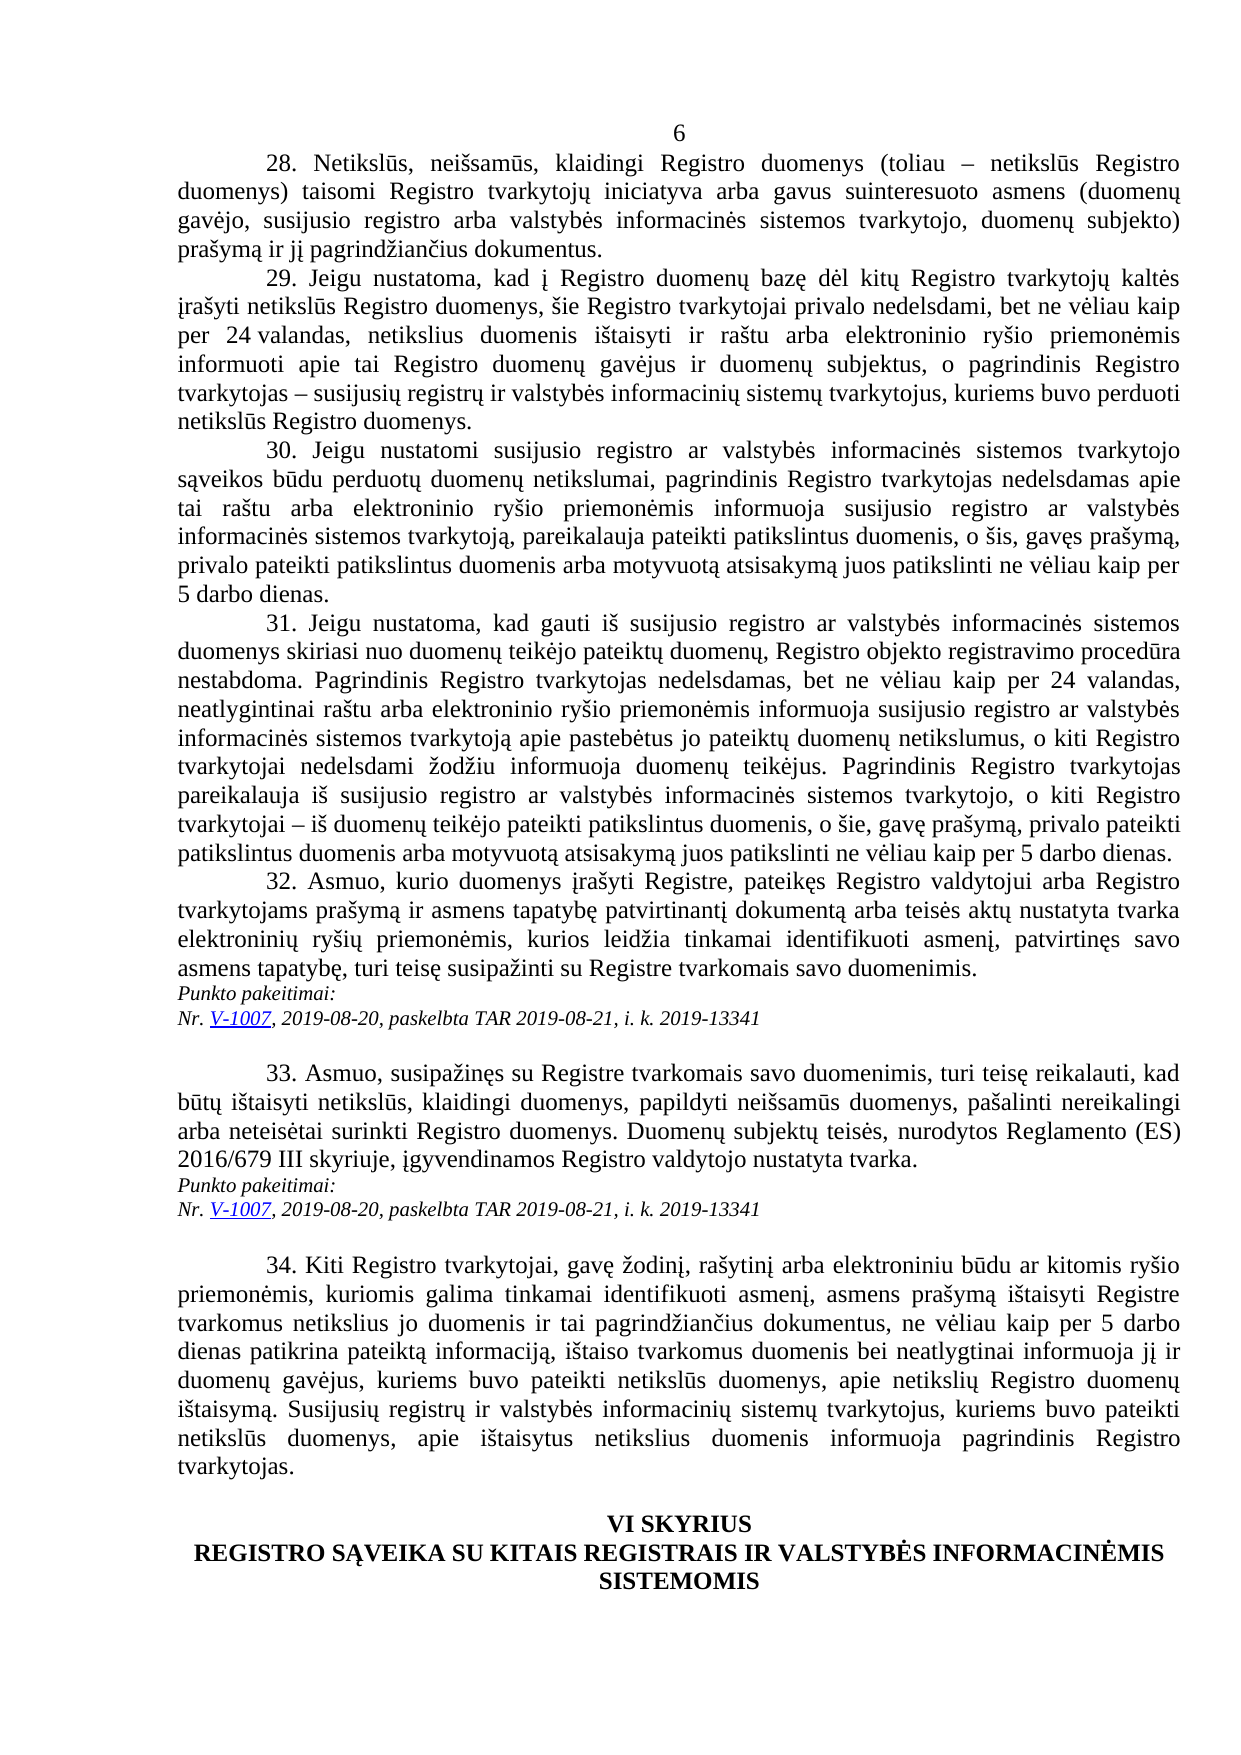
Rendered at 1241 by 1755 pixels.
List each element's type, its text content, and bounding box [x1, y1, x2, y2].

text 31. Jeigu nustatoma, kad gauti iš susijusio registro ar valstybės informacinės sistemos duomenys skiriasi nuo duomenų teikėjo pateiktų duomenų, Registro objekto registravimo procedūra nestabdoma. Pagrindinis Registro tvarkytojas nedelsdamas, bet ne vėliau kaip per 24 valandas, neatlygintinai raštu arba elektroninio ryšio priemonėmis informuoja susijusio registro ar valstybės informacinės sistemos tvarkytoją apie pastebėtus jo pateiktų duomenų netikslumus, o kiti Registro tvarkytojai nedelsdami žodžiu informuoja duomenų teikėjus. Pagrindinis Registro tvarkytojas pareikalauja iš susijusio registro ar valstybės informacinės sistemos tvarkytojo, o kiti Registro tvarkytojai – iš duomenų teikėjo pateikti patikslintus duomenis, o šie, gavę prašymą, privalo pateikti patikslintus duomenis arba motyvuotą atsisakymą juos patikslinti ne vėliau kaip per 5 darbo dienas. [177, 608, 1181, 866]
text REGISTRO Sąveika su kitais registrais IR VALSTYBĖS INFORMACINĖMIS SISTEMOMIS [177, 1538, 1181, 1595]
text 34. Kiti Registro tvarkytojai, gavę žodinį, rašytinį arba elektroniniu būdu ar kitomis ryšio priemonėmis, kuriomis galima tinkamai identifikuoti asmenį, asmens prašymą ištaisyti Registre tvarkomus netikslius jo duomenis ir tai pagrindžiančius dokumentus, ne vėliau kaip per 5 darbo dienas patikrina pateiktą informaciją, ištaiso tvarkomus duomenis bei neatlygtinai informuoja jį ir duomenų gavėjus, kuriems buvo pateikti netikslūs duomenys, apie netikslių Registro duomenų ištaisymą. Susijusių registrų ir valstybės informacinių sistemų tvarkytojus, kuriems buvo pateikti netikslūs duomenys, apie ištaisytus netikslius duomenis informuoja pagrindinis Registro tvarkytojas. [177, 1250, 1181, 1480]
text 30. Jeigu nustatomi susijusio registro ar valstybės informacinės sistemos tvarkytojo sąveikos būdu perduotų duomenų netikslumai, pagrindinis Registro tvarkytojas nedelsdamas apie tai raštu arba elektroninio ryšio priemonėmis informuoja susijusio registro ar valstybės informacinės sistemos tvarkytoją, pareikalauja pateikti patikslintus duomenis, o šis, gavęs prašymą, privalo pateikti patikslintus duomenis arba motyvuotą atsisakymą juos patikslinti ne vėliau kaip per 5 darbo dienas. [177, 435, 1181, 608]
text 33. Asmuo, susipažinęs su Registre tvarkomais savo duomenimis, turi teisę reikalauti, kad būtų ištaisyti netikslūs, klaidingi duomenys, papildyti neišsamūs duomenys, pašalinti nereikalingi arba neteisėtai surinkti Registro duomenys. Duomenų subjektų teisės, nurodytos Reglamento (ES) 2016/679 III skyriuje, įgyvendinamos Registro valdytojo nustatyta tvarka. [177, 1058, 1181, 1173]
text Punkto pakeitimai: [177, 1173, 1181, 1197]
text 28. Netikslūs, neišsamūs, klaidingi Registro duomenys (toliau – netikslūs Registro duomenys) taisomi Registro tvarkytojų iniciatyva arba gavus suinteresuoto asmens (duomenų gavėjo, susijusio registro arba valstybės informacinės sistemos tvarkytojo, duomenų subjekto) prašymą ir jį pagrindžiančius dokumentus. [177, 148, 1181, 263]
text 32. Asmuo, kurio duomenys įrašyti Registre, pateikęs Registro valdytojui arba Registro tvarkytojams prašymą ir asmens tapatybę patvirtinantį dokumentą arba teisės aktų nustatyta tvarka elektroninių ryšių priemonėmis, kurios leidžia tinkamai identifikuoti asmenį, patvirtinęs savo asmens tapatybę, turi teisę susipažinti su Registre tvarkomais savo duomenimis. [177, 866, 1181, 981]
text VI SKYRIUS [177, 1509, 1181, 1538]
text Nr. V-1007, 2019-08-20, paskelbta TAR 2019-08-21, i. k. 2019-13341 [177, 1005, 1181, 1029]
text Nr. V-1007, 2019-08-20, paskelbta TAR 2019-08-21, i. k. 2019-13341 [177, 1197, 1181, 1221]
text 29. Jeigu nustatoma, kad į Registro duomenų bazę dėl kitų Registro tvarkytojų kaltės įrašyti netikslūs Registro duomenys, šie Registro tvarkytojai privalo nedelsdami, bet ne vėliau kaip per 24 valandas, netikslius duomenis ištaisyti ir raštu arba elektroninio ryšio priemonėmis informuoti apie tai Registro duomenų gavėjus ir duomenų subjektus, o pagrindinis Registro tvarkytojas – susijusių registrų ir valstybės informacinių sistemų tvarkytojus, kuriems buvo perduoti netikslūs Registro duomenys. [177, 263, 1181, 435]
text Punkto pakeitimai: [177, 981, 1181, 1005]
